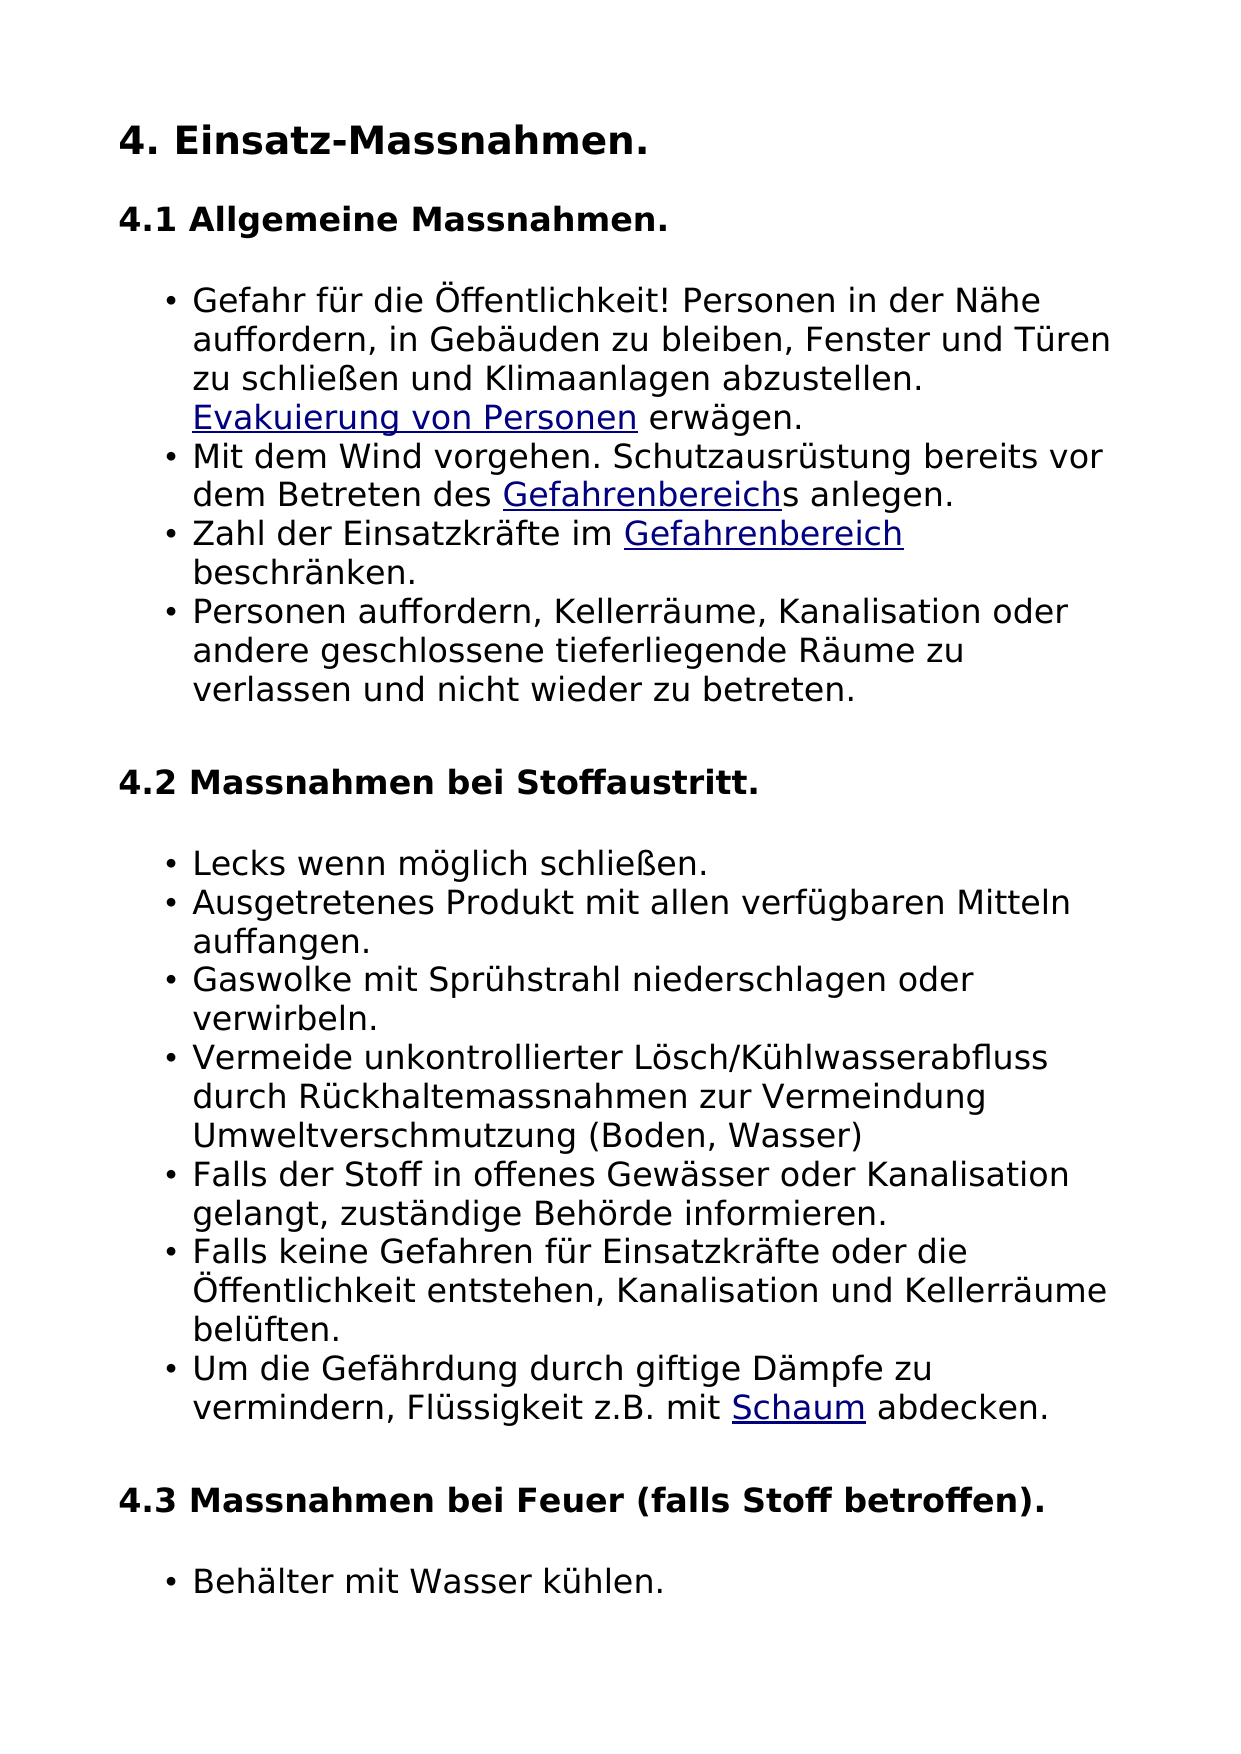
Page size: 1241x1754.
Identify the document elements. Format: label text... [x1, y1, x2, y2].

subtitle 4.1 Allgemeine Massnahmen. [118, 201, 1122, 240]
list Vermeide unkontrollierter Lösch/Kühlwasserabfluss durch Rückhaltemassnahmen zur Vermeindung Umweltverschmutzung (Boden, Wasser) [177, 1039, 1122, 1155]
list Personen auffordern, Kellerräume, Kanalisation oder andere geschlossene tieferliegende Räume zu verlassen und nicht wieder zu betreten. [177, 592, 1122, 709]
list Mit dem Wind vorgehen. Schutzausrüstung bereits vor dem Betreten des Gefahrenbereichs anlegen. [177, 437, 1122, 515]
list Um die Gefährdung durch giftige Dämpfe zu vermindern, Flüssigkeit z.B. mit Schaum abdecken. [177, 1349, 1122, 1427]
list Gaswolke mit Sprühstrahl niederschlagen oder verwirbeln. [177, 961, 1122, 1039]
list Zahl der Einsatzkräfte im Gefahrenbereich beschränken. [177, 515, 1122, 592]
list Ausgetretenes Produkt mit allen verfügbaren Mitteln auffangen. [177, 883, 1122, 961]
list Lecks wenn möglich schließen. [177, 844, 1122, 883]
list Behälter mit Wasser kühlen. [177, 1562, 1122, 1601]
subtitle 4. Einsatz-Massnahmen. [118, 118, 1122, 163]
list Gefahr für die Öffentlichkeit! Personen in der Nähe auffordern, in Gebäuden zu bleiben, Fenster und Türen zu schließen und Klimaanlagen abzustellen. Evakuierung von Personen erwägen. [177, 282, 1122, 437]
list Falls keine Gefahren für Einsatzkräfte oder die Öffentlichkeit entstehen, Kanalisation und Kellerräume belüften. [177, 1233, 1122, 1349]
list Falls der Stoff in offenes Gewässer oder Kanalisation gelangt, zuständige Behörde informieren. [177, 1155, 1122, 1233]
subtitle 4.2 Massnahmen bei Stoffaustritt. [118, 763, 1122, 802]
subtitle 4.3 Massnahmen bei Feuer (falls Stoff betroffen). [118, 1482, 1122, 1521]
